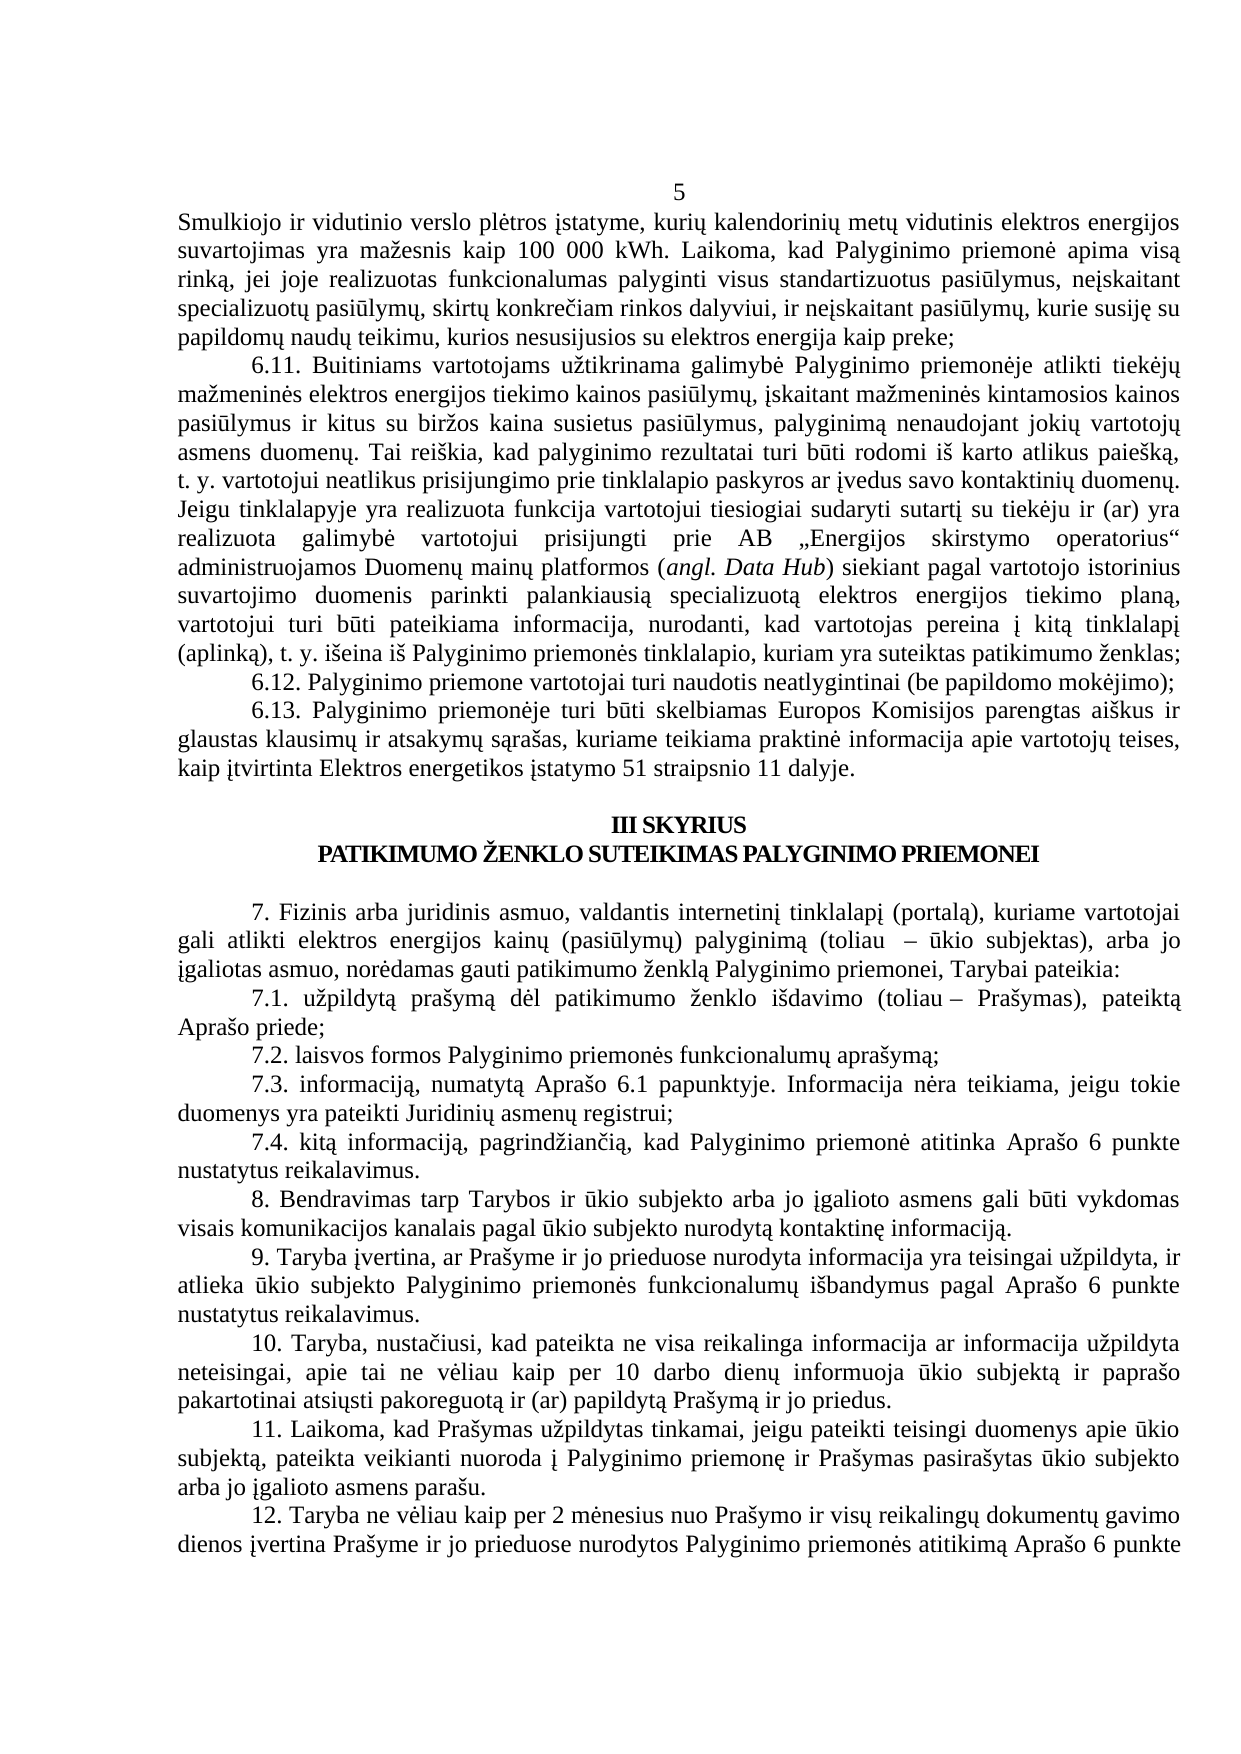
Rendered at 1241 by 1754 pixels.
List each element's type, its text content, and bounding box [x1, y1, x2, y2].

text 9. Taryba įvertina, ar Prašyme ir jo prieduose nurodyta informacija yra teisingai užpildyta, ir atlieka ūkio subjekto Palyginimo priemonės funkcionalumų išbandymus pagal Aprašo 6 punkte nustatytus reikalavimus. [177, 1242, 1181, 1328]
text 12. Taryba ne vėliau kaip per 2 mėnesius nuo Prašymo ir visų reikalingų dokumentų gavimo dienos įvertina Prašyme ir jo prieduose nurodytos Palyginimo priemonės atitikimą Aprašo 6 punkte [177, 1500, 1181, 1558]
text 10. Taryba, nustačiusi, kad pateikta ne visa reikalinga informacija ar informacija užpildyta neteisingai, apie tai ne vėliau kaip per 10 darbo dienų informuoja ūkio subjektą ir paprašo pakartotinai atsiųsti pakoreguotą ir (ar) papildytą Prašymą ir jo priedus. [177, 1328, 1181, 1414]
text 6.12. Palyginimo priemone vartotojai turi naudotis neatlygintinai (be papildomo mokėjimo); [177, 667, 1181, 695]
text 7. Fizinis arba juridinis asmuo, valdantis internetinį tinklalapį (portalą), kuriame vartotojai gali atlikti elektros energijos kainų (pasiūlymų) palyginimą (toliau – ūkio subjektas), arba jo įgaliotas asmuo, norėdamas gauti patikimumo ženklą Palyginimo priemonei, Tarybai pateikia: [177, 897, 1181, 983]
text III SKYRIUS [177, 810, 1181, 839]
text 7.2. laisvos formos Palyginimo priemonės funkcionalumų aprašymą; [177, 1040, 1181, 1069]
text 7.4. kitą informaciją, pagrindžiančią, kad Palyginimo priemonė atitinka Aprašo 6 punkte nustatytus reikalavimus. [177, 1127, 1181, 1184]
text 7.3. informaciją, numatytą Aprašo 6.1 papunktyje. Informacija nėra teikiama, jeigu tokie duomenys yra pateikti Juridinių asmenų registrui; [177, 1069, 1181, 1127]
text Smulkiojo ir vidutinio verslo plėtros įstatyme, kurių kalendorinių metų vidutinis elektros energijos suvartojimas yra mažesnis kaip 100 000 kWh. Laikoma, kad Palyginimo priemonė apima visą rinką, jei joje realizuotas funkcionalumas palyginti visus standartizuotus pasiūlymus, neįskaitant specializuotų pasiūlymų, skirtų konkrečiam rinkos dalyviui, ir neįskaitant pasiūlymų, kurie susiję su papildomų naudų teikimu, kurios nesusijusios su elektros energija kaip preke; [177, 207, 1181, 350]
text 6.11. Buitiniams vartotojams užtikrinama galimybė Palyginimo priemonėje atlikti tiekėjų mažmeninės elektros energijos tiekimo kainos pasiūlymų, įskaitant mažmeninės kintamosios kainos pasiūlymus ir kitus su biržos kaina susietus pasiūlymus, palyginimą nenaudojant jokių vartotojų asmens duomenų. Tai reiškia, kad palyginimo rezultatai turi būti rodomi iš karto atlikus paiešką, t. y. vartotojui neatlikus prisijungimo prie tinklalapio paskyros ar įvedus savo kontaktinių duomenų. Jeigu tinklalapyje yra realizuota funkcija vartotojui tiesiogiai sudaryti sutartį su tiekėju ir (ar) yra realizuota galimybė vartotojui prisijungti prie AB „Energijos skirstymo operatorius“ administruojamos Duomenų mainų platformos (angl. Data Hub) siekiant pagal vartotojo istorinius suvartojimo duomenis parinkti palankiausią specializuotą elektros energijos tiekimo planą, vartotojui turi būti pateikiama informacija, nurodanti, kad vartotojas pereina į kitą tinklalapį (aplinką), t. y. išeina iš Palyginimo priemonės tinklalapio, kuriam yra suteiktas patikimumo ženklas; [177, 350, 1181, 667]
text 6.13. Palyginimo priemonėje turi būti skelbiamas Europos Komisijos parengtas aiškus ir glaustas klausimų ir atsakymų sąrašas, kuriame teikiama praktinė informacija apie vartotojų teises, kaip įtvirtinta Elektros energetikos įstatymo 51 straipsnio 11 dalyje. [177, 695, 1181, 782]
text 8. Bendravimas tarp Tarybos ir ūkio subjekto arba jo įgalioto asmens gali būti vykdomas visais komunikacijos kanalais pagal ūkio subjekto nurodytą kontaktinę informaciją. [177, 1184, 1181, 1242]
text 7.1. užpildytą prašymą dėl patikimumo ženklo išdavimo (toliau – Prašymas), pateiktą Aprašo priede; [177, 983, 1181, 1040]
text PATIKIMUMO ŽENKLO SUTEIKIMAS PALYGINIMO PRIEMONEI [177, 839, 1181, 868]
text 11. Laikoma, kad Prašymas užpildytas tinkamai, jeigu pateikti teisingi duomenys apie ūkio subjektą, pateikta veikianti nuoroda į Palyginimo priemonę ir Prašymas pasirašytas ūkio subjekto arba jo įgalioto asmens parašu. [177, 1414, 1181, 1500]
